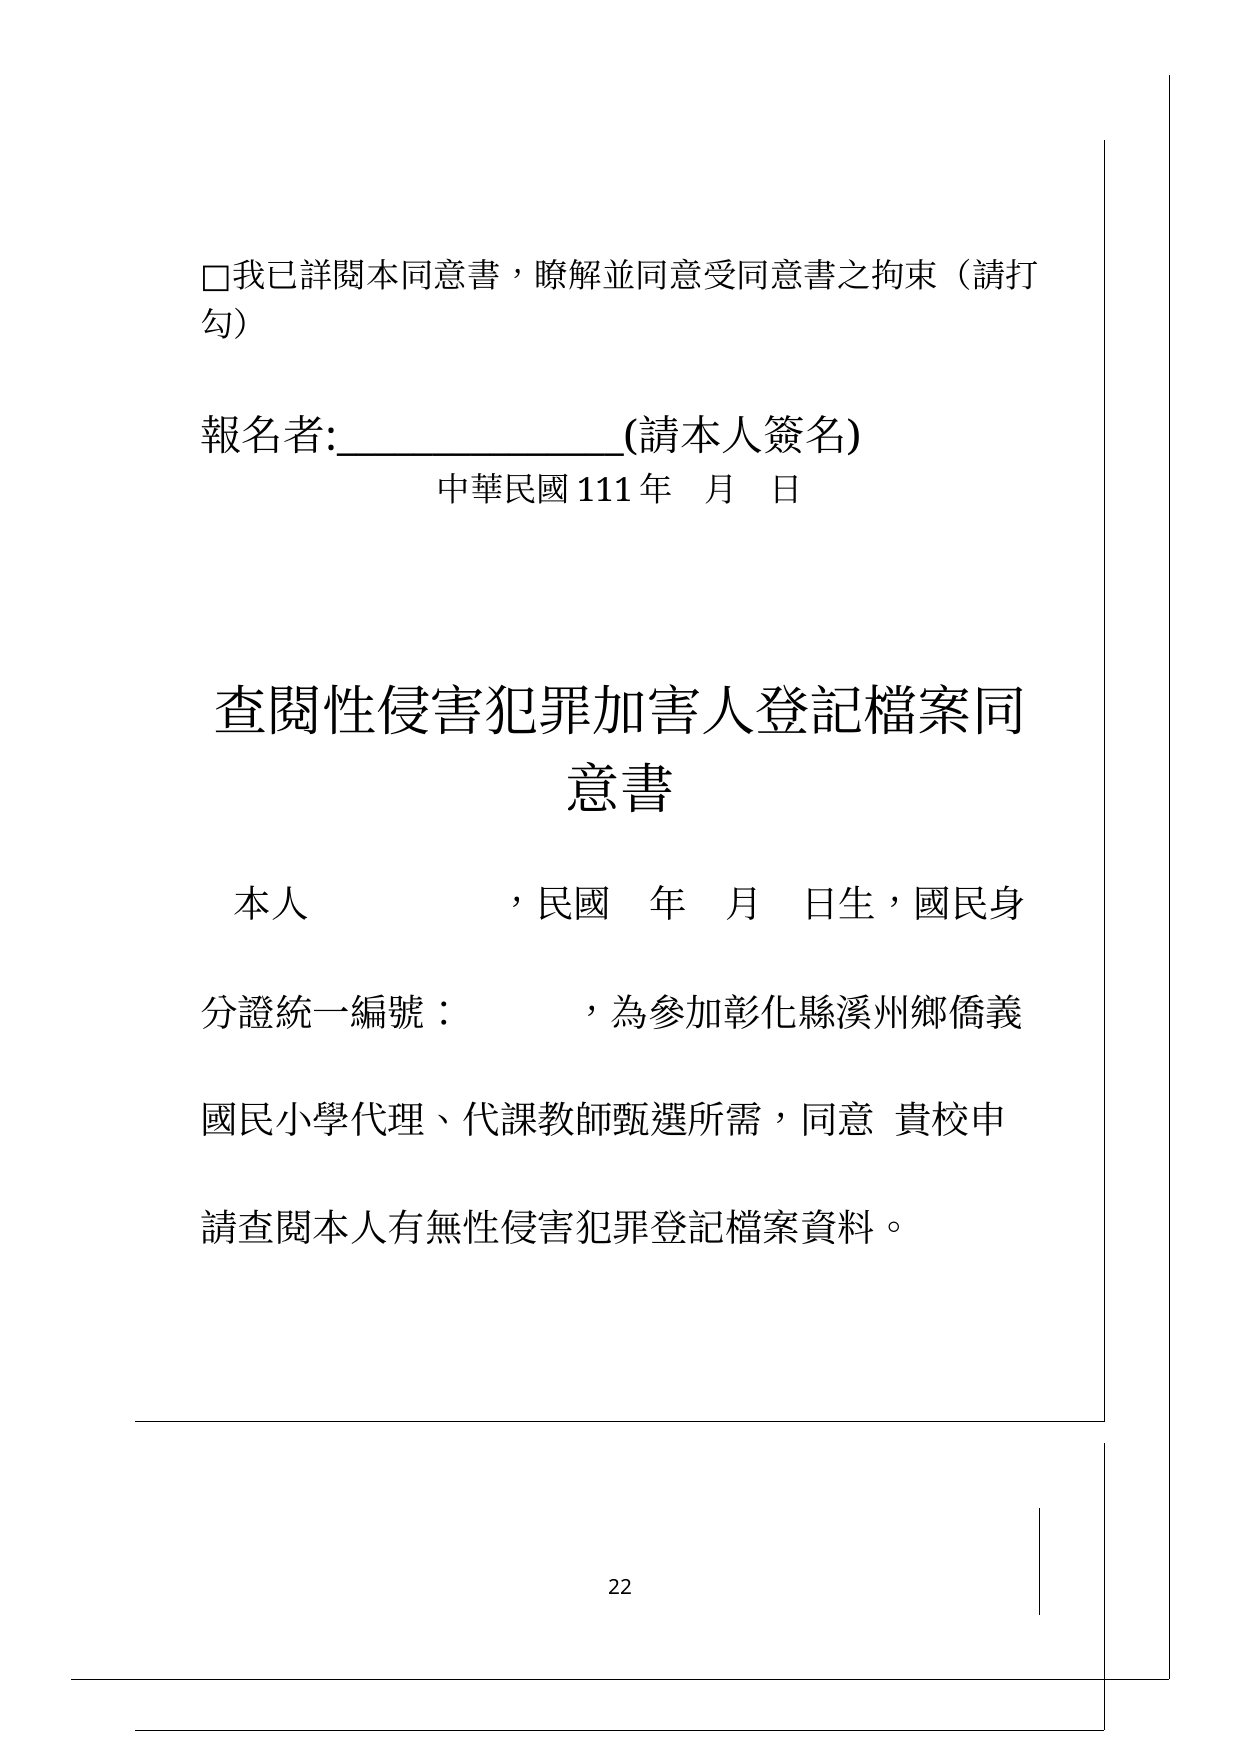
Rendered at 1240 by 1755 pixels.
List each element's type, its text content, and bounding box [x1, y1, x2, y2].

text 本人 ，民國 年 月 日生，國民身分證統一編號： ，為參加彰化縣溪州鄉僑義國民小學代理、代課教師甄選所需，同意 貴校申請查閱本人有無性侵害犯罪登記檔案資料。 [135, 809, 1104, 1252]
text 報名者:_______________(請本人簽名) [135, 402, 1104, 462]
text □我已詳閱本同意書，瞭解並同意受同意書之拘束（請打勾） [135, 249, 1104, 346]
text 查閱性侵害犯罪加害人登記檔案同意書 [135, 668, 1104, 809]
text 中華民國111年 月 日 [135, 462, 1104, 511]
